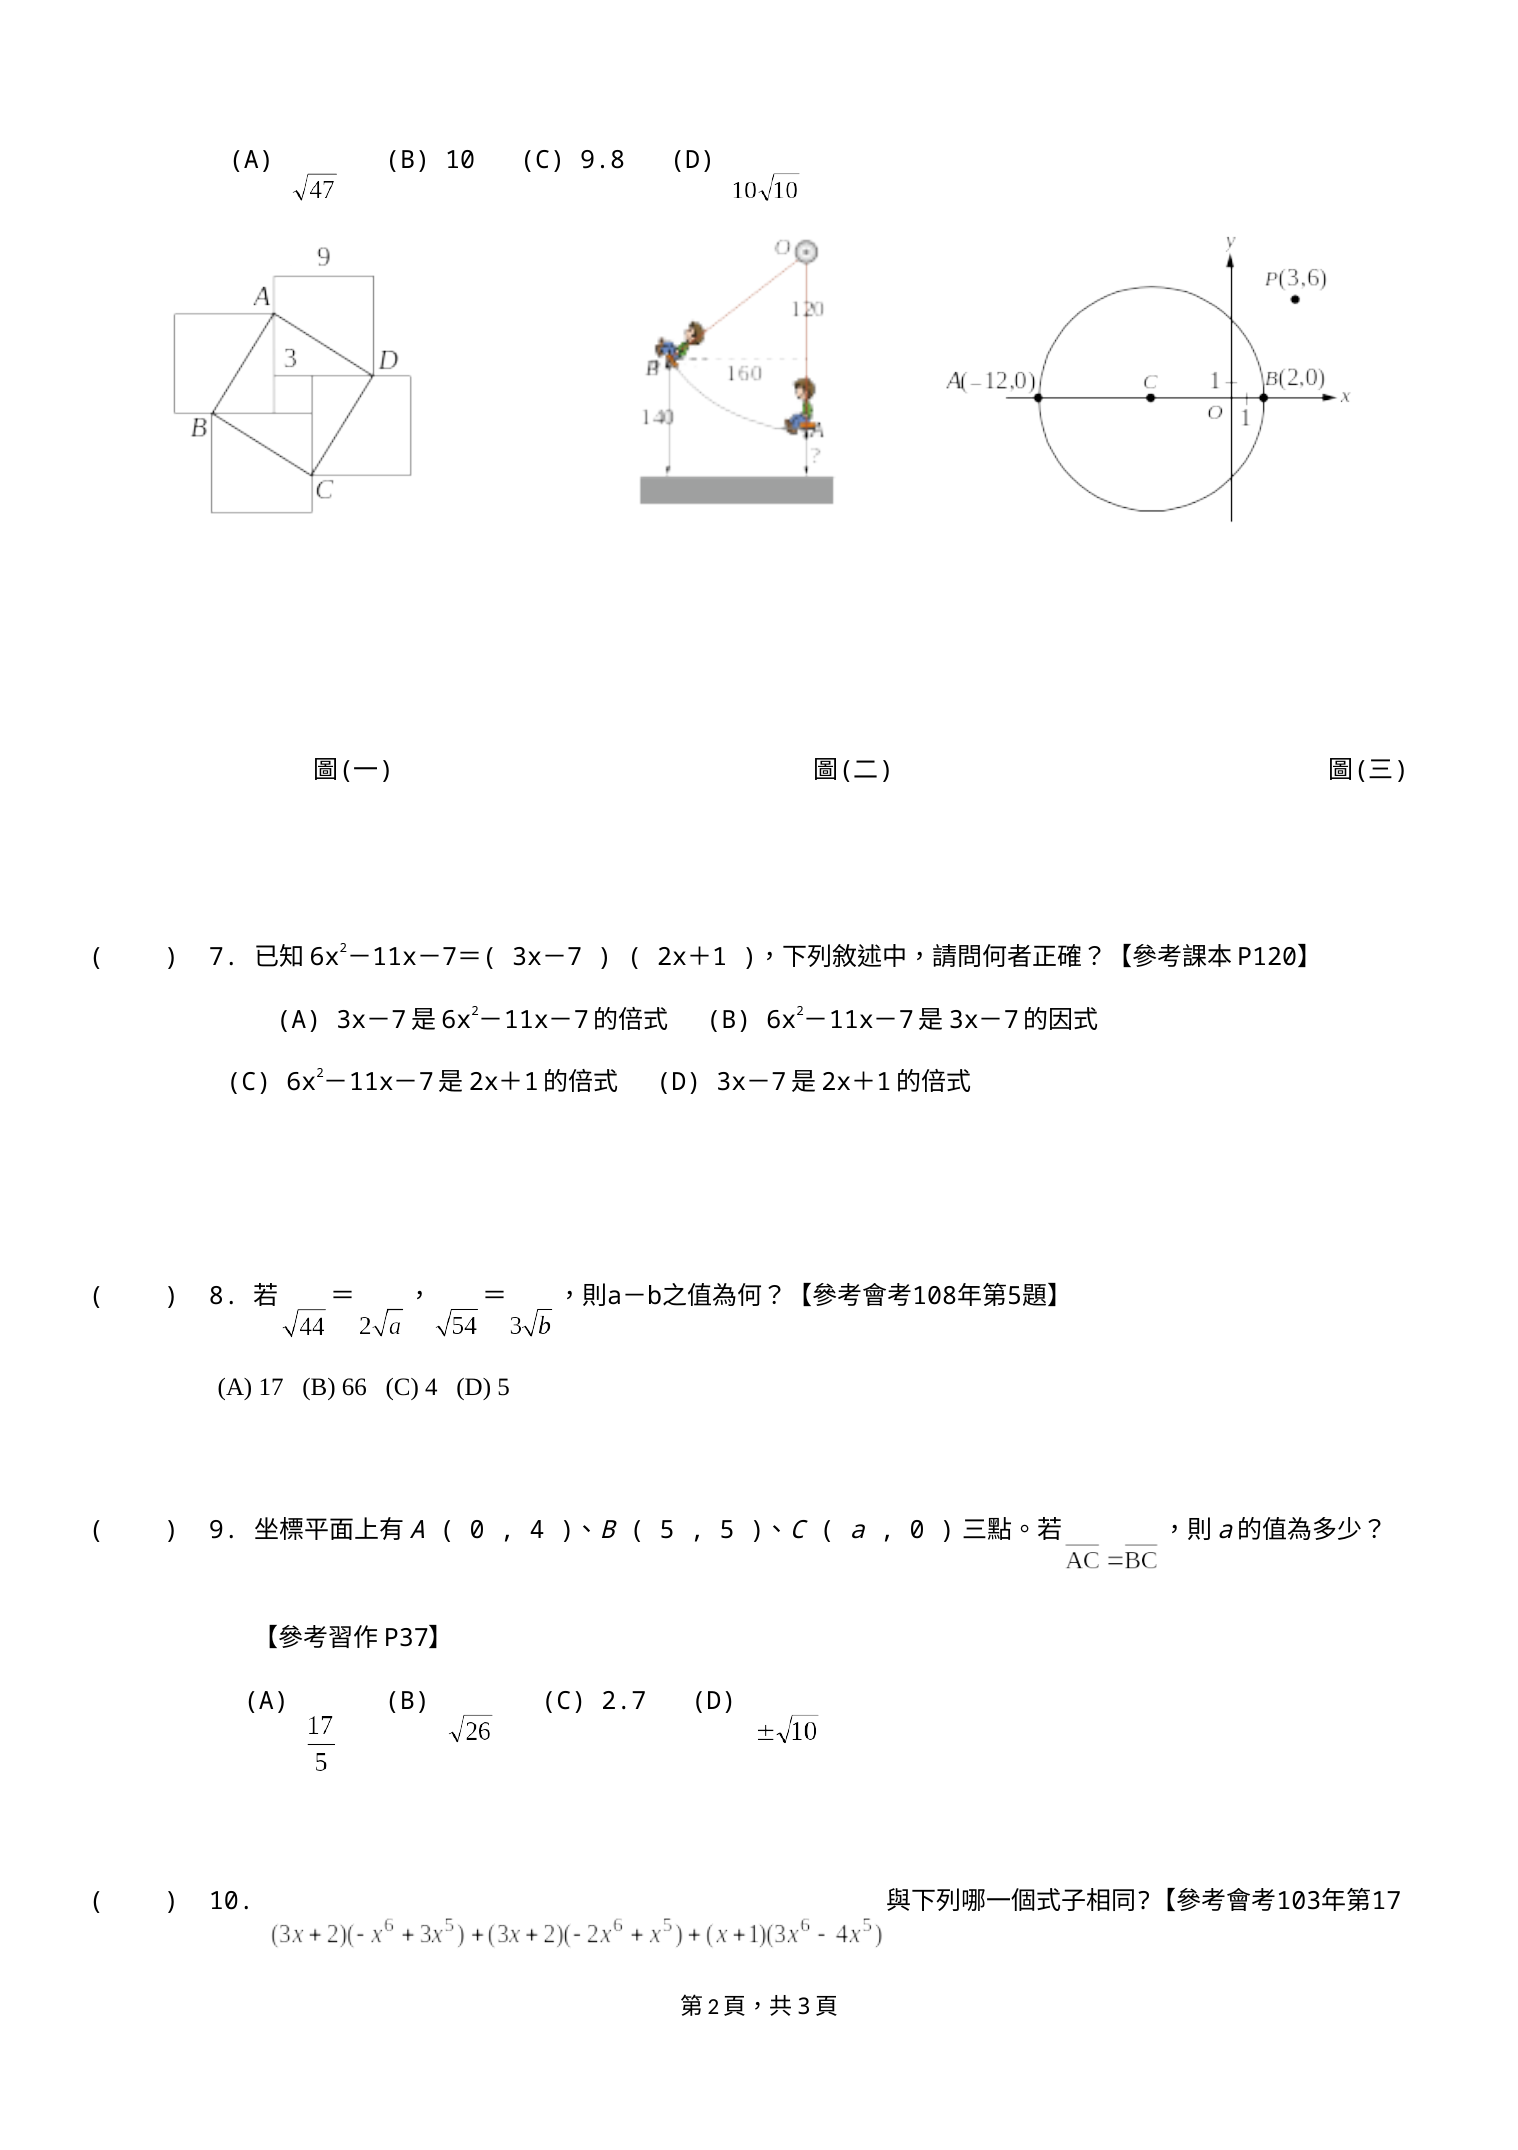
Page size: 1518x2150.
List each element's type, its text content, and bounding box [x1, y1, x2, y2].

text (A) 17 (B) 66 (C) 4 (D) 5 [217, 1372, 1429, 1401]
text 圖(一) 圖(二) 圖(三) [89, 726, 1429, 788]
text ( ) 10. 與下列哪一個式子相同?【參考會考103年第17 [89, 1844, 1429, 1969]
text 【參考習作P37】 [89, 1594, 1429, 1656]
text ( ) 7. 已知6x2－11x－7＝( 3x－7 ) ( 2x＋1 )，下列敘述中，請問何者正確？【參考課本P120】 [89, 913, 1429, 976]
text ( ) 9. 坐標平面上有A ( 0 , 4 )、B ( 5 , 5 )、C ( a , 0 ) 三點。若，則a的值為多少？ [89, 1469, 1429, 1594]
text (A) (B) 10 (C) 9.8 (D) [89, 101, 1429, 226]
text (A) 3x－7是6x2－11x－7的倍式 (B) 6x2－11x－7是3x－7的因式 [89, 976, 1429, 1038]
text ( ) 8. 若＝，＝，則a－b之值為何？【參考會考108年第5題】 [89, 1236, 1429, 1361]
text (C) 6x2－11x－7是2x＋1的倍式 (D) 3x－7是2x＋1的倍式 [214, 1038, 1429, 1101]
text (A) (B) (C) 2.7 (D) [89, 1656, 1429, 1781]
